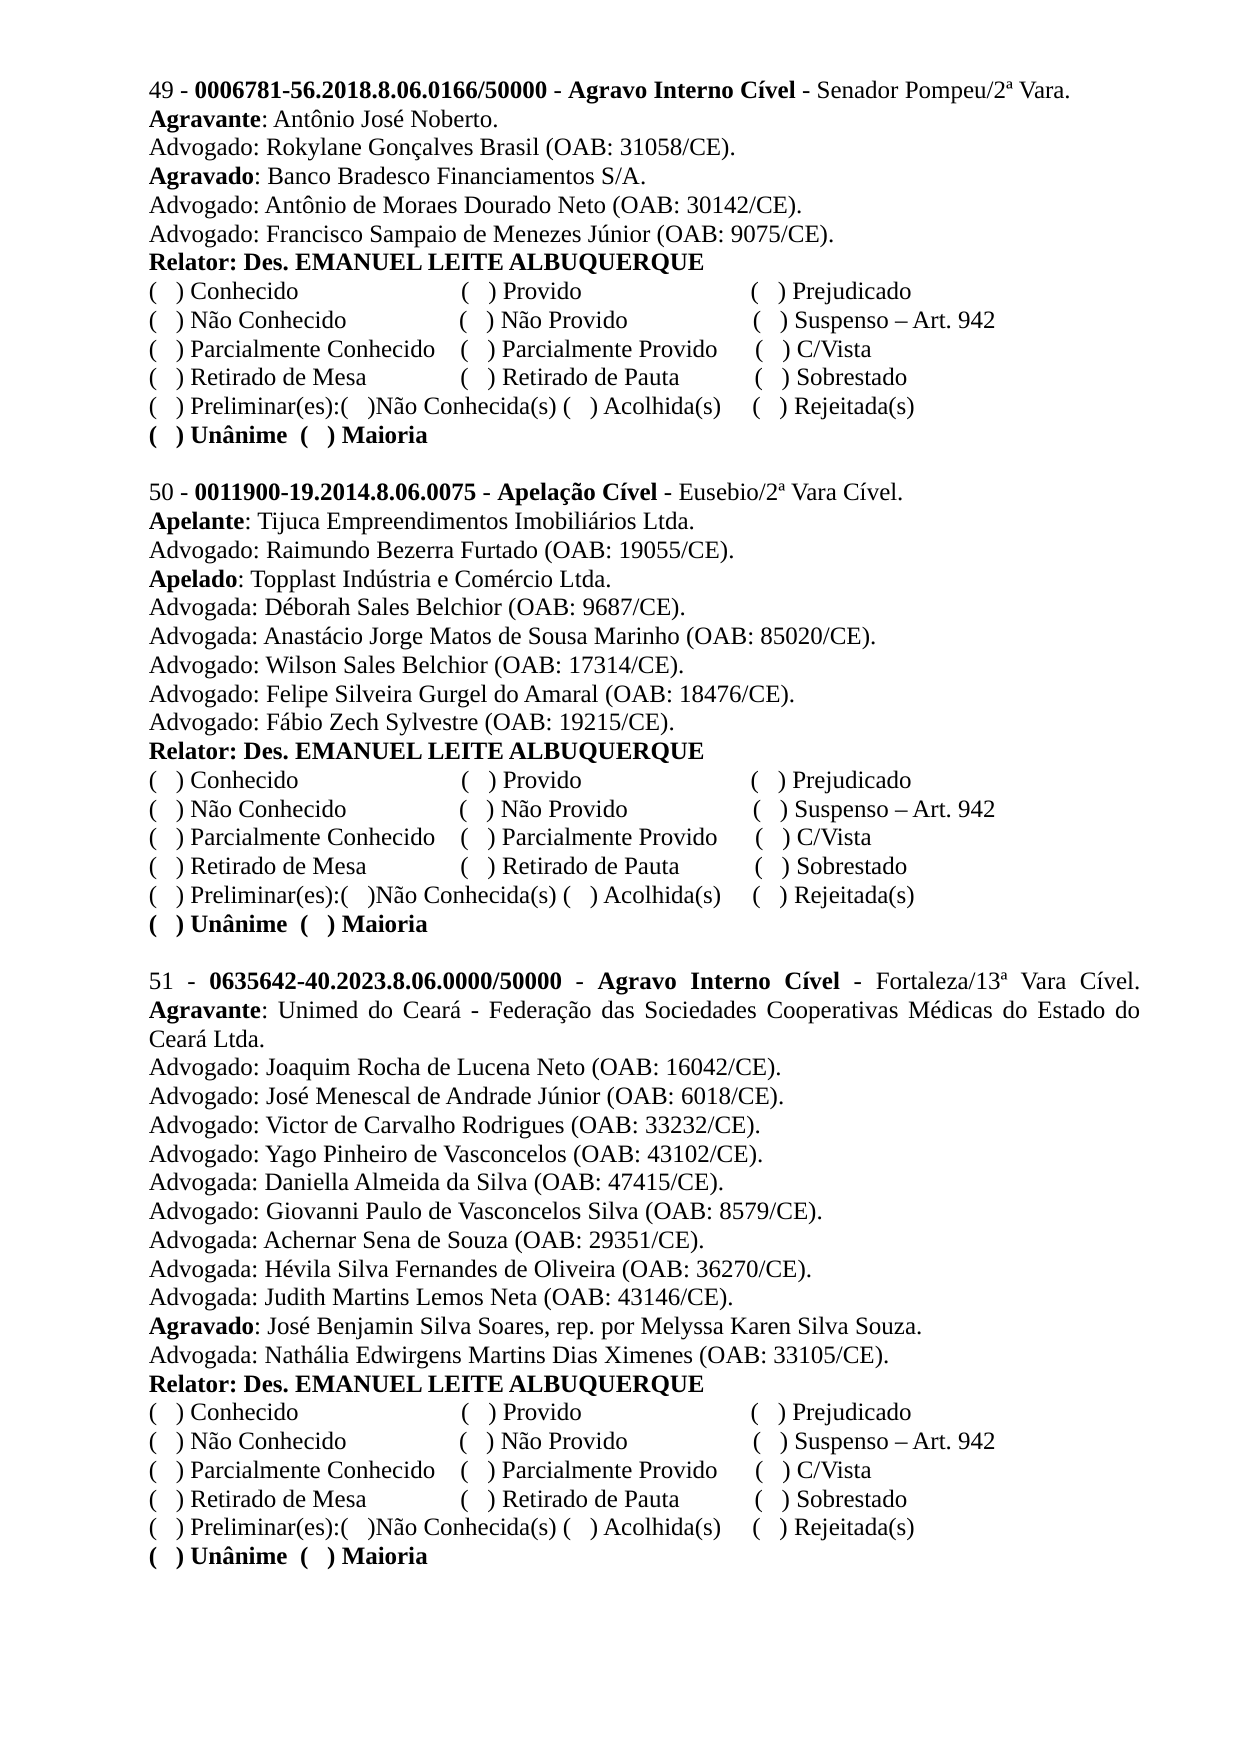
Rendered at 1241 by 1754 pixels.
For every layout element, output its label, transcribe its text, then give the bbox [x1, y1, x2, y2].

text Advogado: Victor de Carvalho Rodrigues (OAB: 33232/CE). [148, 1110, 1141, 1139]
text ( ) Conhecido ( ) Provido ( ) Prejudicado [148, 765, 1141, 794]
text ( ) Preliminar(es):( )Não Conhecida(s) ( ) Acolhida(s) ( ) Rejeitada(s) [148, 391, 1158, 420]
text Advogada: Judith Martins Lemos Neta (OAB: 43146/CE). [148, 1282, 1141, 1311]
text Advogado: Antônio de Moraes Dourado Neto (OAB: 30142/CE). [148, 190, 1141, 219]
text Advogado: Felipe Silveira Gurgel do Amaral (OAB: 18476/CE). [148, 679, 1141, 707]
text Agravado: José Benjamin Silva Soares, rep. por Melyssa Karen Silva Souza. [148, 1311, 1141, 1340]
text 49 - 0006781-56.2018.8.06.0166/50000 - Agravo Interno Cível - Senador Pompeu/2ª Vara. [148, 75, 1141, 104]
text ( ) Unânime ( ) Maioria [148, 420, 1158, 449]
text Apelado: Topplast Indústria e Comércio Ltda. [148, 564, 1141, 592]
text Agravante: Antônio José Noberto. [148, 104, 1141, 132]
text Advogada: Daniella Almeida da Silva (OAB: 47415/CE). [148, 1167, 1141, 1196]
text Advogado: Francisco Sampaio de Menezes Júnior (OAB: 9075/CE). [148, 219, 1141, 247]
text ( ) Não Conhecido ( ) Não Provido ( ) Suspenso – Art. 942 [148, 1426, 1158, 1455]
text Advogado: Fábio Zech Sylvestre (OAB: 19215/CE). [148, 707, 1141, 736]
text Advogado: Giovanni Paulo de Vasconcelos Silva (OAB: 8579/CE). [148, 1196, 1141, 1225]
text ( ) Parcialmente Conhecido ( ) Parcialmente Provido ( ) C/Vista [148, 334, 1158, 362]
text ( ) Preliminar(es):( )Não Conhecida(s) ( ) Acolhida(s) ( ) Rejeitada(s) [148, 1512, 1158, 1541]
text Relator: Des. EMANUEL LEITE ALBUQUERQUE [148, 247, 1141, 276]
text Advogado: Wilson Sales Belchior (OAB: 17314/CE). [148, 650, 1141, 679]
text Advogado: Raimundo Bezerra Furtado (OAB: 19055/CE). [148, 535, 1141, 564]
text 50 - 0011900-19.2014.8.06.0075 - Apelação Cível - Eusebio/2ª Vara Cível. [148, 477, 1141, 506]
text Advogada: Nathália Edwirgens Martins Dias Ximenes (OAB: 33105/CE). [148, 1340, 1141, 1369]
text 51 - 0635642-40.2023.8.06.0000/50000 - Agravo Interno Cível - Fortaleza/13ª Vara Cível. Agravante: Unimed do Ceará - Federação das Sociedades Cooperativas Médicas do Estado do Ceará Ltda. [148, 966, 1141, 1052]
text Advogada: Déborah Sales Belchior (OAB: 9687/CE). [148, 592, 1141, 621]
text ( ) Conhecido ( ) Provido ( ) Prejudicado [148, 1397, 1141, 1426]
text Agravado: Banco Bradesco Financiamentos S/A. [148, 161, 1141, 190]
text Apelante: Tijuca Empreendimentos Imobiliários Ltda. [148, 506, 1141, 535]
text ( ) Preliminar(es):( )Não Conhecida(s) ( ) Acolhida(s) ( ) Rejeitada(s) [148, 880, 1158, 909]
text ( ) Unânime ( ) Maioria [148, 1541, 1158, 1570]
text ( ) Não Conhecido ( ) Não Provido ( ) Suspenso – Art. 942 [148, 794, 1158, 822]
text Advogada: Anastácio Jorge Matos de Sousa Marinho (OAB: 85020/CE). [148, 621, 1141, 650]
text Advogado: Joaquim Rocha de Lucena Neto (OAB: 16042/CE). [148, 1052, 1141, 1081]
text ( ) Retirado de Mesa ( ) Retirado de Pauta ( ) Sobrestado [148, 362, 1158, 391]
text ( ) Unânime ( ) Maioria [148, 909, 1158, 937]
text ( ) Parcialmente Conhecido ( ) Parcialmente Provido ( ) C/Vista [148, 822, 1158, 851]
text ( ) Não Conhecido ( ) Não Provido ( ) Suspenso – Art. 942 [148, 305, 1158, 334]
text Relator: Des. EMANUEL LEITE ALBUQUERQUE [148, 1369, 1141, 1397]
text ( ) Retirado de Mesa ( ) Retirado de Pauta ( ) Sobrestado [148, 1484, 1158, 1512]
text ( ) Parcialmente Conhecido ( ) Parcialmente Provido ( ) C/Vista [148, 1455, 1158, 1484]
text ( ) Conhecido ( ) Provido ( ) Prejudicado [148, 276, 1141, 305]
text Advogado: Yago Pinheiro de Vasconcelos (OAB: 43102/CE). [148, 1139, 1141, 1167]
text Advogada: Achernar Sena de Souza (OAB: 29351/CE). [148, 1225, 1141, 1254]
text Relator: Des. EMANUEL LEITE ALBUQUERQUE [148, 736, 1141, 765]
text Advogado: José Menescal de Andrade Júnior (OAB: 6018/CE). [148, 1081, 1141, 1110]
text Advogado: Rokylane Gonçalves Brasil (OAB: 31058/CE). [148, 132, 1141, 161]
text ( ) Retirado de Mesa ( ) Retirado de Pauta ( ) Sobrestado [148, 851, 1158, 880]
text Advogada: Hévila Silva Fernandes de Oliveira (OAB: 36270/CE). [148, 1254, 1141, 1282]
